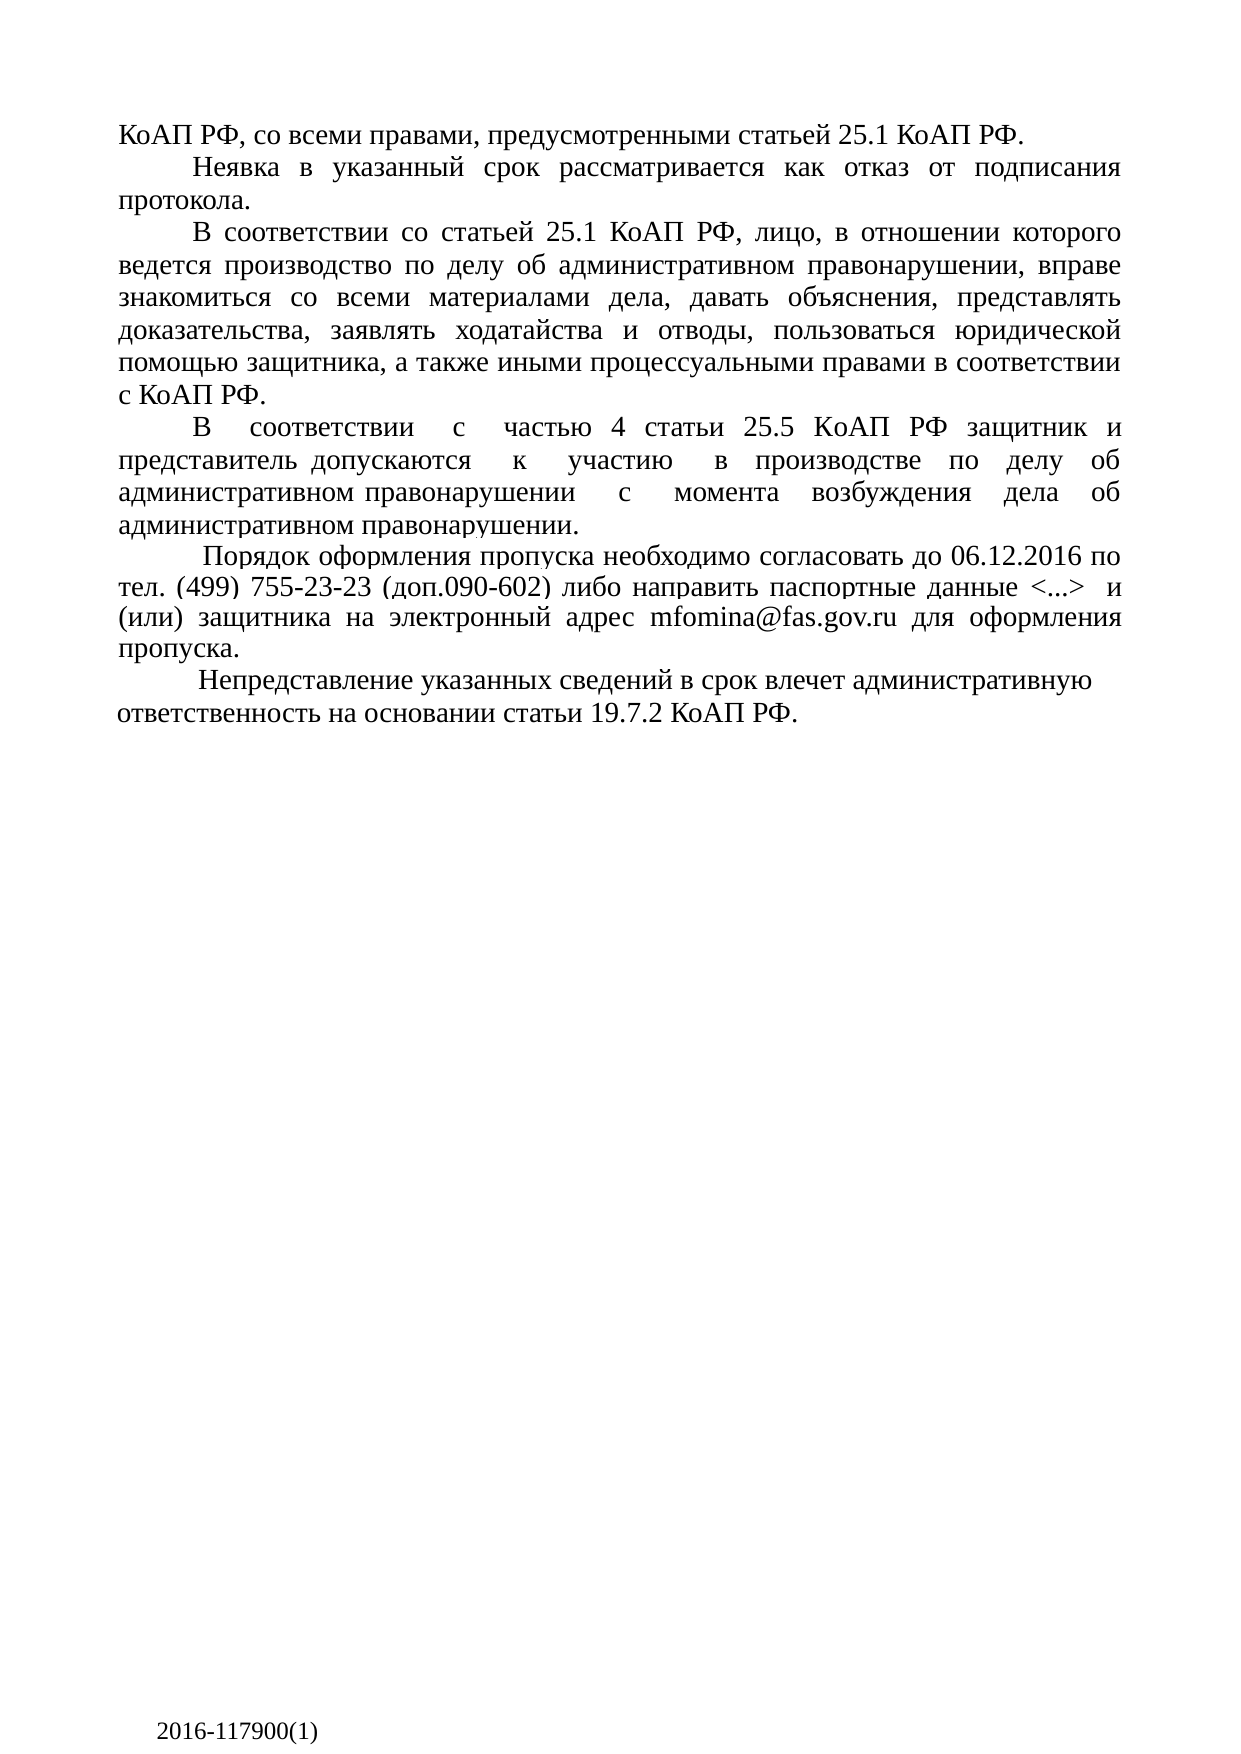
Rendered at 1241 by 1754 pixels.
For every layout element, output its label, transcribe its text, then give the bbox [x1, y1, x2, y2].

text В соответствии со статьей 25.1 КоАП РФ, лицо, в отношении которого ведется производство по делу об административном правонарушении, вправе знакомиться со всеми материалами дела, давать объяснения, представлять доказательства, заявлять ходатайства и отводы, пользоваться юридической помощью защитника, а также иными процессуальными правами в соответствии с КоАП РФ. [118, 216, 1122, 411]
list Неявка в указанный срок рассматривается как отказ от подписания протокола. [118, 151, 1122, 216]
text В соответствии с частью 4 статьи 25.5 КоАП РФ защитник и представитель допускаются к участию в производстве по делу об административном правонарушении с момента возбуждения дела об административном правонарушении. [118, 411, 1122, 541]
list КоАП РФ, со всеми правами, предусмотренными статьей 25.1 КоАП РФ. [118, 118, 1122, 151]
text Непредставление указанных сведений в срок влечет административную ответственность на основании статьи 19.7.2 КоАП РФ. [117, 663, 1122, 728]
text Порядок оформления пропуска необходимо согласовать до 06.12.2016 по тел. (499) 755-23-23 (доп.090-602) либо направить паспортные данные <...> и (или) защитника на электронный адрес mfomina@fas.gov.ru для оформления пропуска. [118, 541, 1122, 663]
